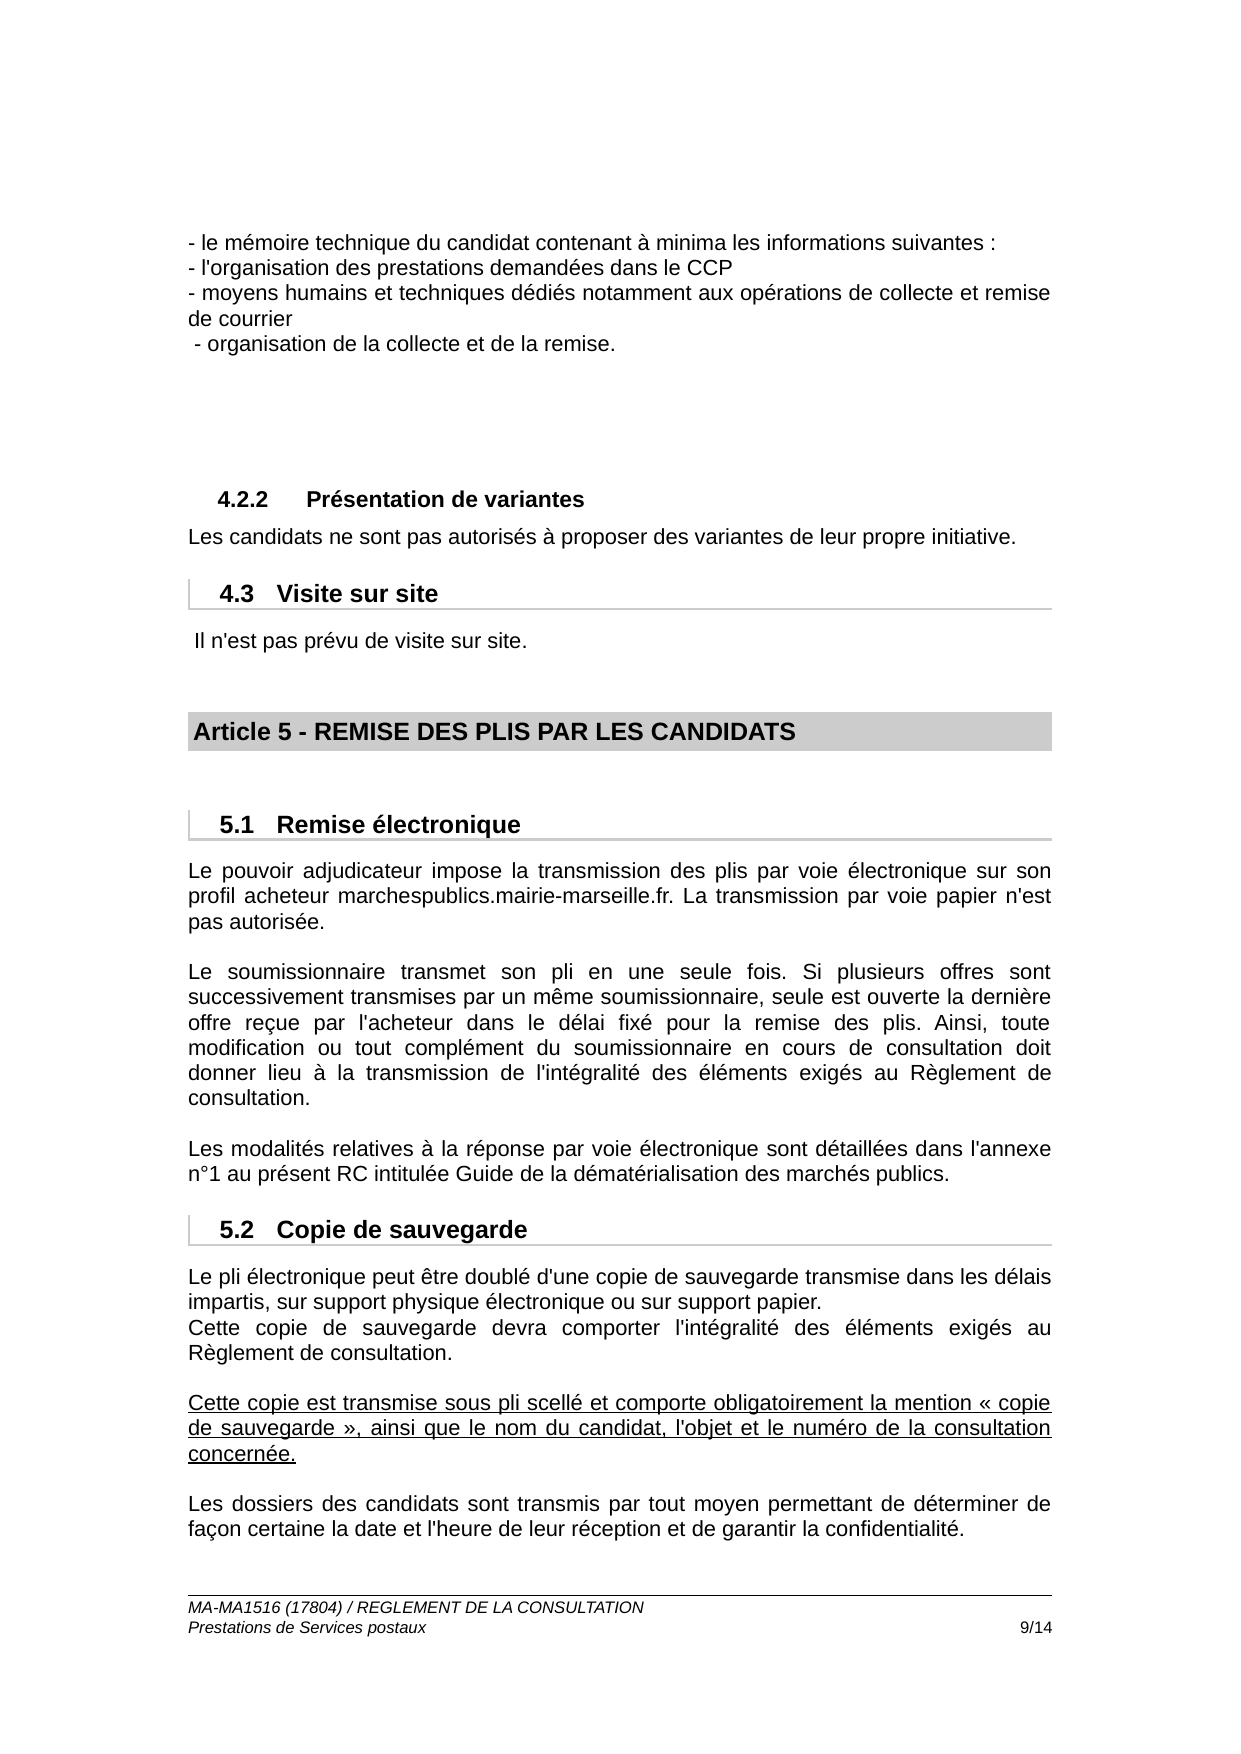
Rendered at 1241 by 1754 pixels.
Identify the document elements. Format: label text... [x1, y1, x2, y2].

subtitle Visite sur site [190, 579, 1052, 608]
text Le pli électronique peut être doublé d'une copie de sauvegarde transmise dans les délais impartis, sur support physique électronique ou sur support papier. [188, 1264, 1052, 1314]
text - l'organisation des prestations demandées dans le CCP [188, 255, 1052, 280]
text Cette copie est transmise sous pli scellé et comporte obligatoirement la mention « copie [188, 1390, 1052, 1412]
text - moyens humains et techniques dédiés notamment aux opérations de collecte et remise de courrier [188, 280, 1052, 331]
text Cette copie de sauvegarde devra comporter l'intégralité des éléments exigés au Règlement de consultation. [188, 1314, 1052, 1365]
text concernée. [188, 1438, 1052, 1466]
text Le soumissionnaire transmet son pli en une seule fois. Si plusieurs offres sont successivement transmises par un même soumissionnaire, seule est ouverte la dernière offre reçue par l'acheteur dans le délai fixé pour la remise des plis. Ainsi, toute modification ou tout complément du soumissionnaire en cours de consultation doit donner lieu à la transmission de l'intégralité des éléments exigés au Règlement de consultation. [188, 959, 1052, 1110]
subtitle Présentation de variantes [188, 486, 1052, 512]
text Les dossiers des candidats sont transmis par tout moyen permettant de déterminer de façon certaine la date et l'heure de leur réception et de garantir la confidentialité. [188, 1491, 1052, 1541]
text de sauvegarde », ainsi que le nom du candidat, l'objet et le numéro de la consultation [188, 1413, 1052, 1437]
subtitle Remise électronique [190, 810, 1052, 838]
text Le pouvoir adjudicateur impose la transmission des plis par voie électronique sur son profil acheteur marchespublics.mairie-marseille.fr. La transmission par voie papier n'est pas autorisée. [188, 858, 1052, 934]
subtitle Copie de sauvegarde [190, 1215, 1052, 1244]
text Les modalités relatives à la réponse par voie électronique sont détaillées dans l'annexe n°1 au présent RC intitulée Guide de la dématérialisation des marchés publics. [188, 1136, 1052, 1186]
text Il n'est pas prévu de visite sur site. [188, 627, 1052, 653]
text - le mémoire technique du candidat contenant à minima les informations suivantes : [188, 230, 1052, 255]
text Les candidats ne sont pas autorisés à proposer des variantes de leur propre initiative. [188, 524, 1052, 549]
subtitle REMISE DES PLIS PAR LES CANDIDATS [190, 714, 1050, 749]
text - organisation de la collecte et de la remise. [188, 331, 1052, 356]
